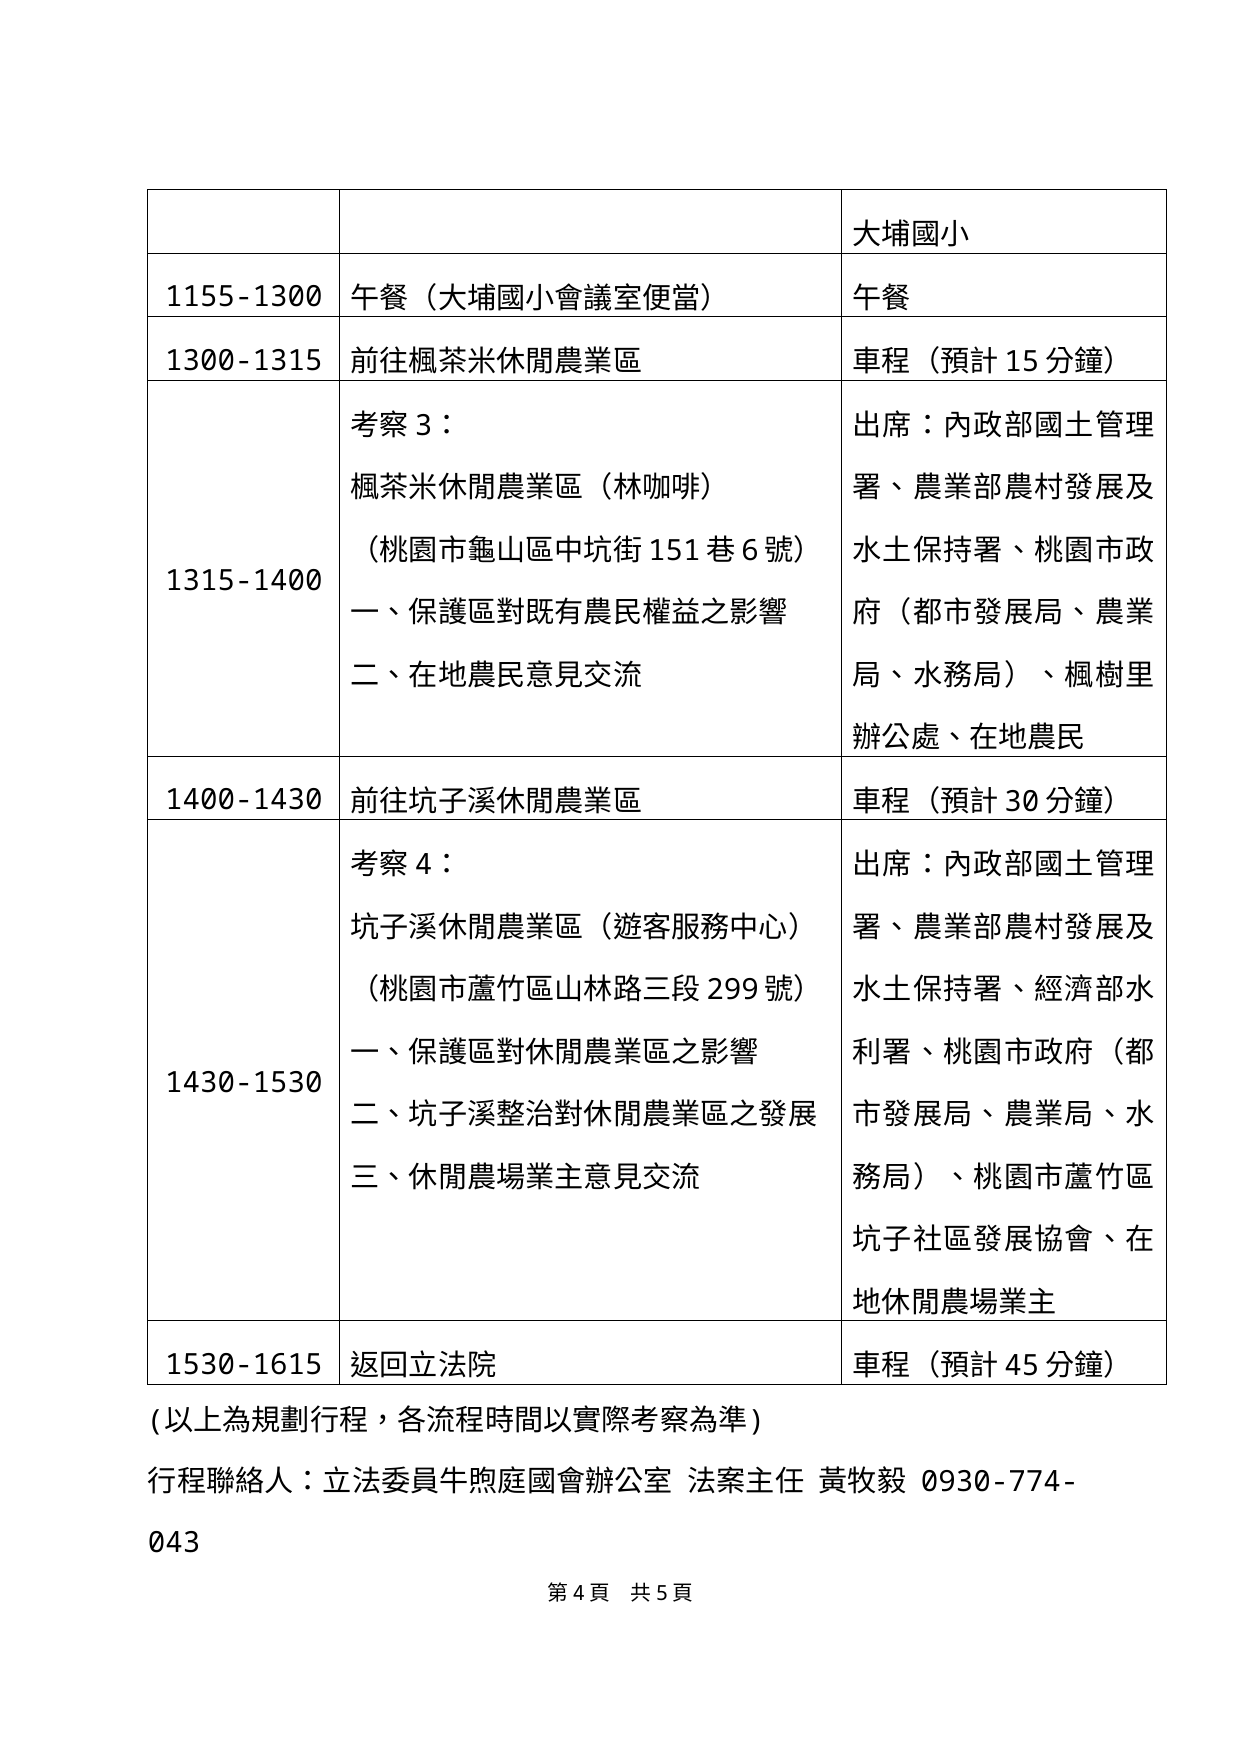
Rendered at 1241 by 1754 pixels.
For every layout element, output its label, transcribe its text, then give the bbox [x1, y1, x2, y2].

table_cell 1430-1530 [148, 820, 339, 1320]
table_cell 出席：內政部國土管理署、農業部農村發展及水土保持署、桃園市政府（都市發展局、農業局、水務局）、楓樹里辦公處、在地農民 [842, 381, 1166, 756]
table_cell 車程（預計15分鐘） [842, 317, 1166, 380]
table_cell [340, 190, 841, 253]
table_cell 考察3： 楓茶米休閒農業區（林咖啡） （桃園市龜山區中坑街151巷6號） 一、保護區對既有農民權益之影響 二、在地農民意見交流 [340, 381, 841, 756]
table_cell 出席：內政部國土管理署、農業部農村發展及水土保持署、經濟部水利署、桃園市政府（都市發展局、農業局、水務局）、桃園市蘆竹區坑子社區發展協會、在地休閒農場業主 [842, 820, 1166, 1320]
text 行程聯絡人：立法委員牛煦庭國會辦公室 法案主任 黃牧毅 0930-774-043 [148, 1437, 1106, 1562]
table_cell [148, 190, 339, 253]
table_cell 1530-1615 [148, 1321, 339, 1384]
table_cell 1400-1430 [148, 757, 339, 819]
table_cell 1315-1400 [148, 381, 339, 756]
table_cell 前往坑子溪休閒農業區 [340, 757, 841, 819]
table_cell 1300-1315 [148, 317, 339, 380]
table_cell 返回立法院 [340, 1321, 841, 1384]
table_cell 車程（預計45分鐘） [842, 1321, 1166, 1384]
table_cell 前往楓茶米休閒農業區 [340, 317, 841, 380]
table_cell 午餐 [842, 254, 1166, 316]
text (以上為規劃行程，各流程時間以實際考察為準) [146, 1404, 1092, 1437]
table_cell 午餐（大埔國小會議室便當） [340, 254, 841, 316]
table_cell 考察4： 坑子溪休閒農業區（遊客服務中心） （桃園市蘆竹區山林路三段299號） 一、保護區對休閒農業區之影響 二、坑子溪整治對休閒農業區之發展 三、休閒農場業主意見交流 [340, 820, 841, 1320]
table_cell 1155-1300 [148, 254, 339, 316]
table_cell 車程（預計30分鐘） [842, 757, 1166, 819]
table_cell 大埔國小 [842, 190, 1166, 253]
